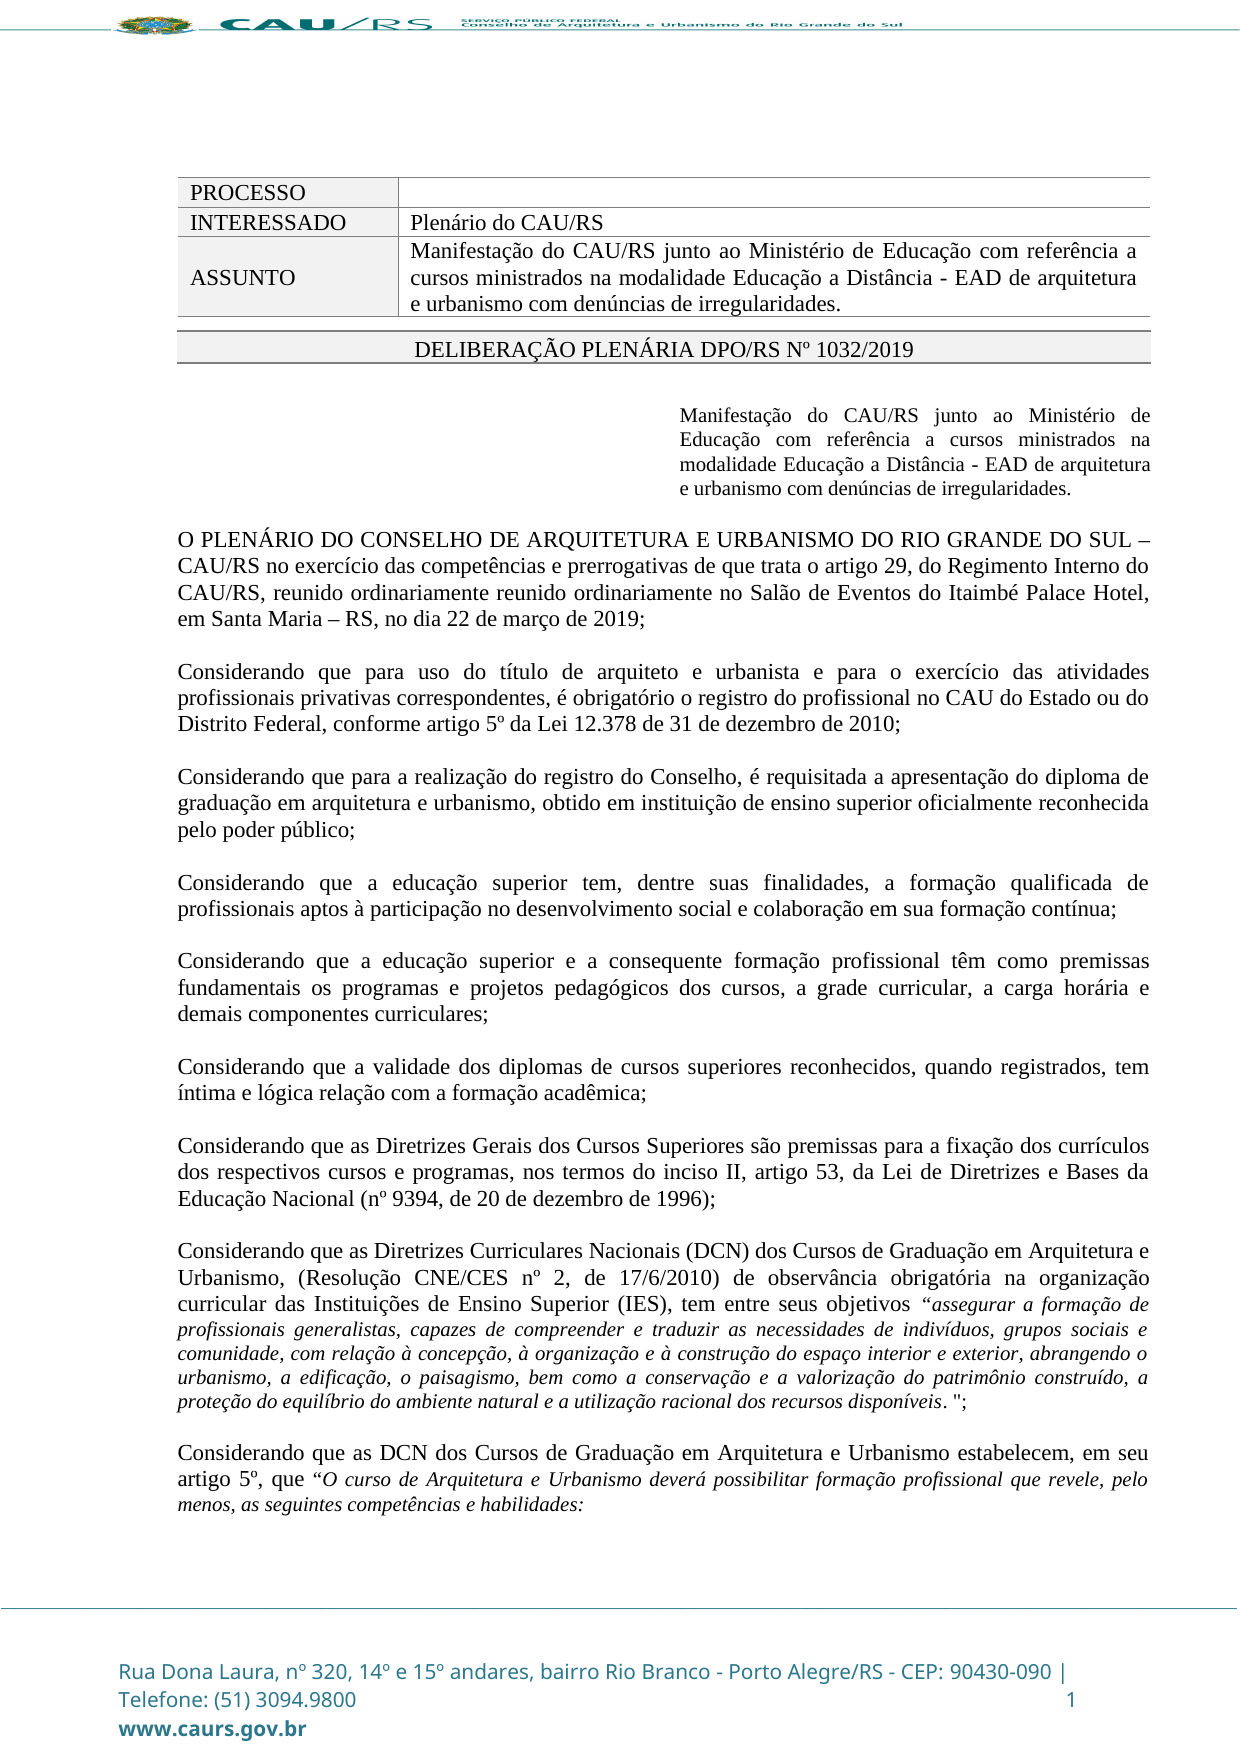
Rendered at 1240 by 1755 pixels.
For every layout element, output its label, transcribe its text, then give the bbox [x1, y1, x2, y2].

table_cell Manifestação do CAU/RS junto ao Ministério de Educação com referência a cursos ministrados na modalidade Educação a Distância - EAD de arquitetura e urbanismo com denúncias de irregularidades. [399, 237, 1150, 316]
text Considerando que para a realização do registro do Conselho, é requisitada a apresentação do diploma de graduação em arquitetura e urbanismo, obtido em instituição de ensino superior oficialmente reconhecida pelo poder público; [177, 763, 1151, 842]
text DELIBERAÇÃO PLENÁRIA DPO/RS Nº 1032/2019 [177, 332, 1151, 362]
table_header [399, 178, 1150, 207]
text Manifestação do CAU/RS junto ao Ministério de Educação com referência a cursos ministrados na modalidade Educação a Distância - EAD de arquitetura e urbanismo com denúncias de irregularidades. [679, 403, 1151, 499]
text O PLENÁRIO DO CONSELHO DE ARQUITETURA E URBANISMO DO RIO GRANDE DO SUL – CAU/RS no exercício das competências e prerrogativas de que trata o artigo 29, do Regimento Interno do CAU/RS, reunido ordinariamente reunido ordinariamente no Salão de Eventos do Itaimbé Palace Hotel, em Santa Maria – RS, no dia 22 de março de 2019; [177, 526, 1151, 631]
text Considerando que as Diretrizes Curriculares Nacionais (DCN) dos Cursos de Graduação em Arquitetura e Urbanismo, (Resolução CNE/CES nº 2, de 17/6/2010) de observância obrigatória na organização curricular das Instituições de Ensino Superior (IES), tem entre seus objetivos “assegurar a formação de profissionais generalistas, capazes de compreender e traduzir as necessidades de indivíduos, grupos sociais e comunidade, com relação à concepção, à organização e à construção do espaço interior e exterior, abrangendo o urbanismo, a edificação, o paisagismo, bem como a conservação e a valorização do patrimônio construído, a proteção do equilíbrio do ambiente natural e a utilização racional dos recursos disponíveis. "; [177, 1237, 1151, 1413]
text Considerando que a educação superior e a consequente formação profissional têm como premissas fundamentais os programas e projetos pedagógicos dos cursos, a grade curricular, a carga horária e demais componentes curriculares; [177, 948, 1151, 1027]
text Considerando que as DCN dos Cursos de Graduação em Arquitetura e Urbanismo estabelecem, em seu artigo 5º, que “O curso de Arquitetura e Urbanismo deverá possibilitar formação profissional que revele, pelo menos, as seguintes competências e habilidades: [177, 1439, 1151, 1516]
text Considerando que para uso do título de arquiteto e urbanista e para o exercício das atividades profissionais privativas correspondentes, é obrigatório o registro do profissional no CAU do Estado ou do Distrito Federal, conforme artigo 5º da Lei 12.378 de 31 de dezembro de 2010; [177, 658, 1151, 737]
text Considerando que a validade dos diplomas de cursos superiores reconhecidos, quando registrados, tem íntima e lógica relação com a formação acadêmica; [177, 1053, 1151, 1106]
table_cell ASSUNTO [178, 237, 398, 316]
text Considerando que a educação superior tem, dentre suas finalidades, a formação qualificada de profissionais aptos à participação no desenvolvimento social e colaboração em sua formação contínua; [177, 868, 1151, 921]
table_header PROCESSO [178, 178, 398, 207]
table_cell INTERESSADO [178, 208, 398, 236]
table_cell Plenário do CAU/RS [399, 208, 1150, 236]
text Considerando que as Diretrizes Gerais dos Cursos Superiores são premissas para a fixação dos currículos dos respectivos cursos e programas, nos termos do inciso II, artigo 53, da Lei de Diretrizes e Bases da Educação Nacional (nº 9394, de 20 de dezembro de 1996); [177, 1132, 1151, 1211]
